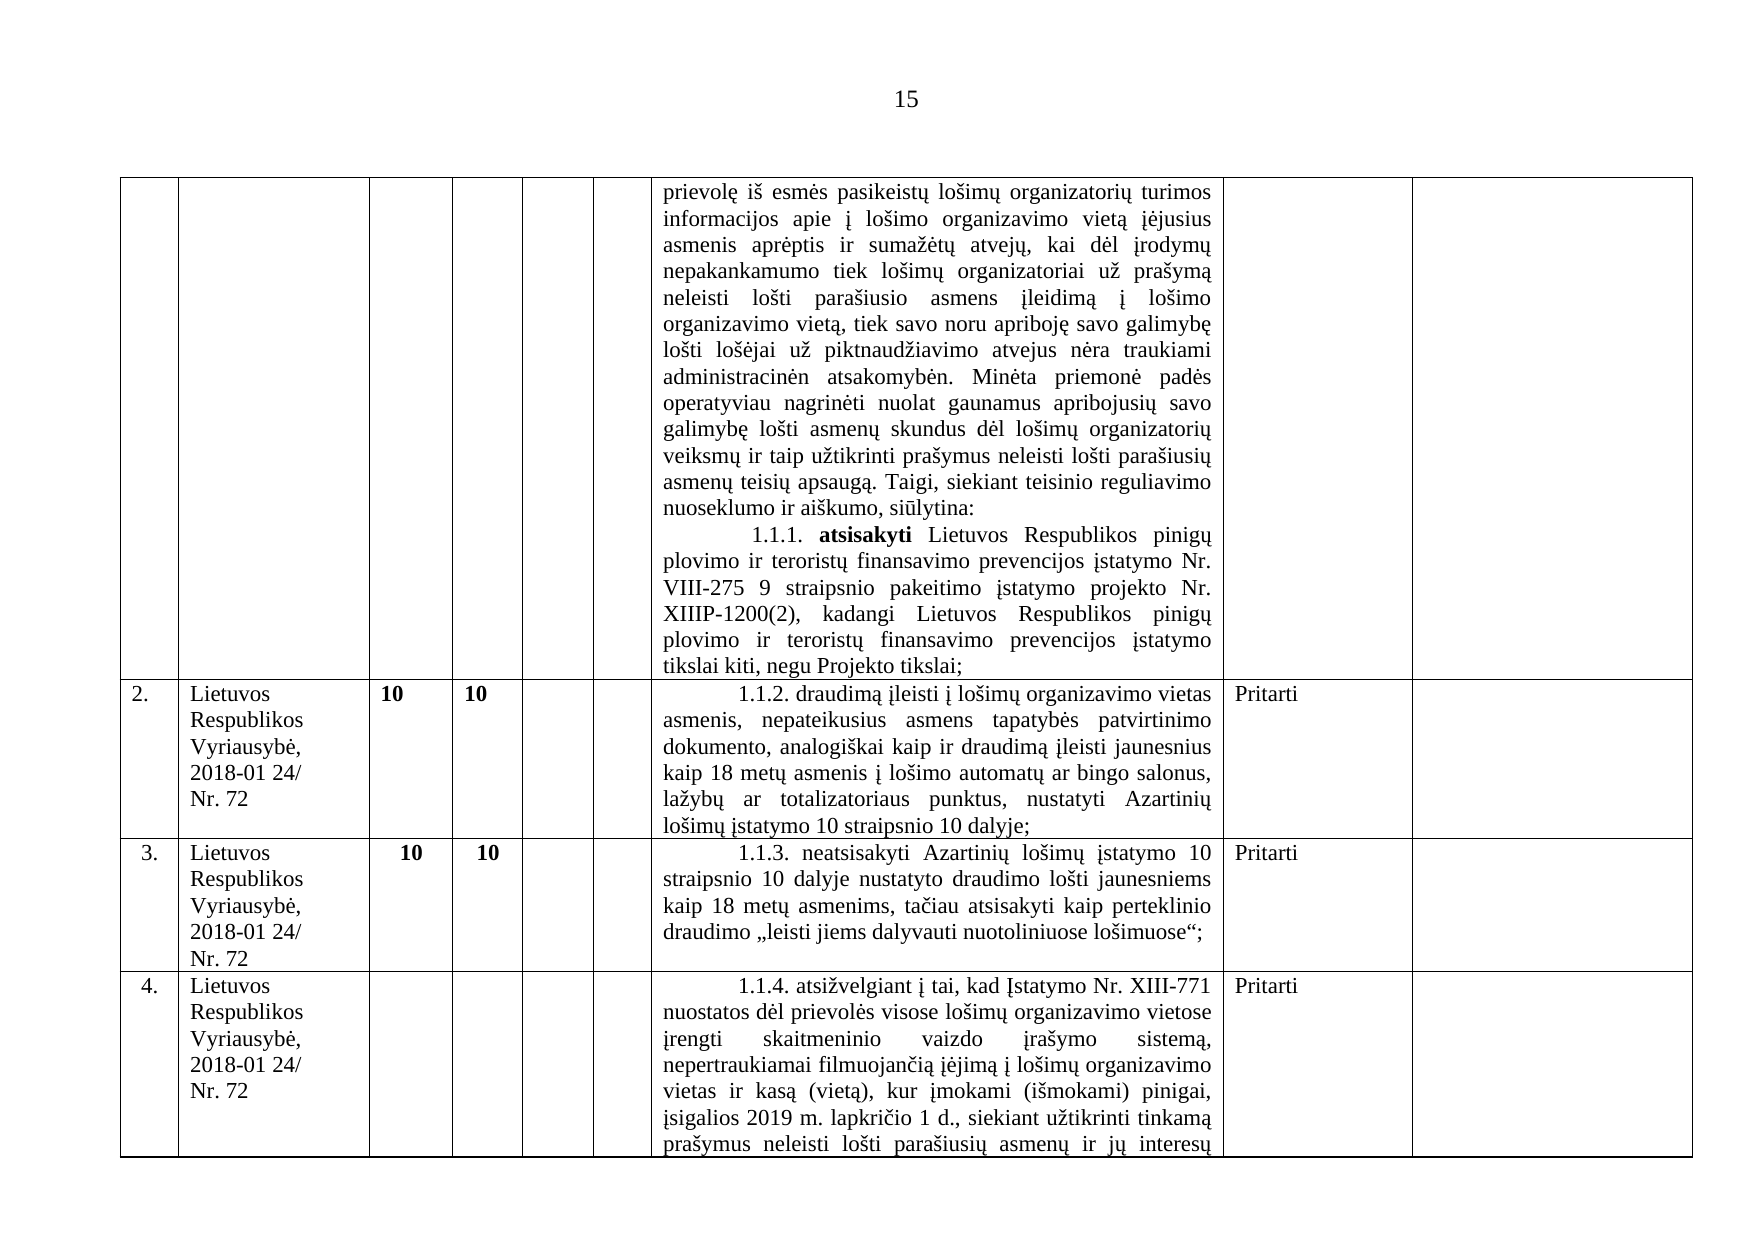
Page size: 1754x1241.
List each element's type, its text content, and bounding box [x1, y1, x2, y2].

table_cell 4. [121, 972, 178, 1156]
table_cell Lietuvos Respublikos Vyriausybė, 2018-01 24/ Nr. 72 [179, 839, 369, 971]
table_cell Pritarti [1224, 680, 1412, 838]
table_cell [1413, 680, 1692, 838]
table_cell [594, 680, 651, 838]
table_cell [453, 178, 522, 679]
table_cell [1413, 972, 1692, 1156]
table_cell [523, 972, 593, 1156]
table_cell Lietuvos Respublikos Vyriausybė, 2018-01 24/ Nr. 72 [179, 680, 369, 838]
table_cell Pritarti [1224, 839, 1412, 971]
table_cell 1.1.3. neatsisakyti Azartinių lošimų įstatymo 10 straipsnio 10 dalyje nustatyto draudimo lošti jaunesniems kaip 18 metų asmenims, tačiau atsisakyti kaip perteklinio draudimo „leisti jiems dalyvauti nuotoliniuose lošimuose“; [652, 839, 1223, 971]
table_cell 10 [370, 680, 452, 838]
table_cell [121, 178, 178, 679]
table_cell 3. [121, 839, 178, 971]
table_cell [370, 972, 452, 1156]
table_cell 1.1.2. draudimą įleisti į lošimų organizavimo vietas asmenis, nepateikusius asmens tapatybės patvirtinimo dokumento, analogiškai kaip ir draudimą įleisti jaunesnius kaip 18 metų asmenis į lošimo automatų ar bingo salonus, lažybų ar totalizatoriaus punktus, nustatyti Azartinių lošimų įstatymo 10 straipsnio 10 dalyje; [652, 680, 1223, 838]
table_cell [179, 178, 369, 679]
table_cell [1413, 839, 1692, 971]
table_cell 10 [453, 839, 522, 971]
table_cell 10 [370, 839, 452, 971]
table_cell 2. [121, 680, 178, 838]
table_cell [594, 972, 651, 1156]
table_cell [594, 178, 651, 679]
table_cell [453, 972, 522, 1156]
table_cell Lietuvos Respublikos Vyriausybė, 2018-01 24/ Nr. 72 [179, 972, 369, 1156]
table_cell [523, 680, 593, 838]
table_cell [370, 178, 452, 679]
table_cell [1224, 178, 1412, 679]
table_cell [1413, 178, 1692, 679]
table_cell [594, 839, 651, 971]
table_cell 1.1.4. atsižvelgiant į tai, kad Įstatymo Nr. XIII-771 nuostatos dėl prievolės visose lošimų organizavimo vietose įrengti skaitmeninio vaizdo įrašymo sistemą, nepertraukiamai filmuojančią įėjimą į lošimų organizavimo vietas ir kasą (vietą), kur įmokami (išmokami) pinigai, įsigalios 2019 m. lapkričio 1 d., siekiant užtikrinti tinkamą prašymus neleisti lošti parašiusių asmenų ir jų interesų [652, 972, 1223, 1156]
table_cell Pritarti [1224, 972, 1412, 1156]
table_cell [523, 178, 593, 679]
table_cell [523, 839, 593, 971]
table_cell prievolę iš esmės pasikeistų lošimų organizatorių turimos informacijos apie į lošimo organizavimo vietą įėjusius asmenis aprėptis ir sumažėtų atvejų, kai dėl įrodymų nepakankamumo tiek lošimų organizatoriai už prašymą neleisti lošti parašiusio asmens įleidimą į lošimo organizavimo vietą, tiek savo noru apriboję savo galimybę lošti lošėjai už piktnaudžiavimo atvejus nėra traukiami administracinėn atsakomybėn. Minėta priemonė padės operatyviau nagrinėti nuolat gaunamus apribojusių savo galimybę lošti asmenų skundus dėl lošimų organizatorių veiksmų ir taip užtikrinti prašymus neleisti lošti parašiusių asmenų teisių apsaugą. Taigi, siekiant teisinio reguliavimo nuoseklumo ir aiškumo, siūlytina: 1.1.1. atsisakyti Lietuvos Respublikos pinigų plovimo ir teroristų finansavimo prevencijos įstatymo Nr. VIII-275 9 straipsnio pakeitimo įstatymo projekto Nr. XIIIP-1200(2), kadangi Lietuvos Respublikos pinigų plovimo ir teroristų finansavimo prevencijos įstatymo tikslai kiti, negu Projekto tikslai; [652, 178, 1223, 679]
table_cell 10 [453, 680, 522, 838]
